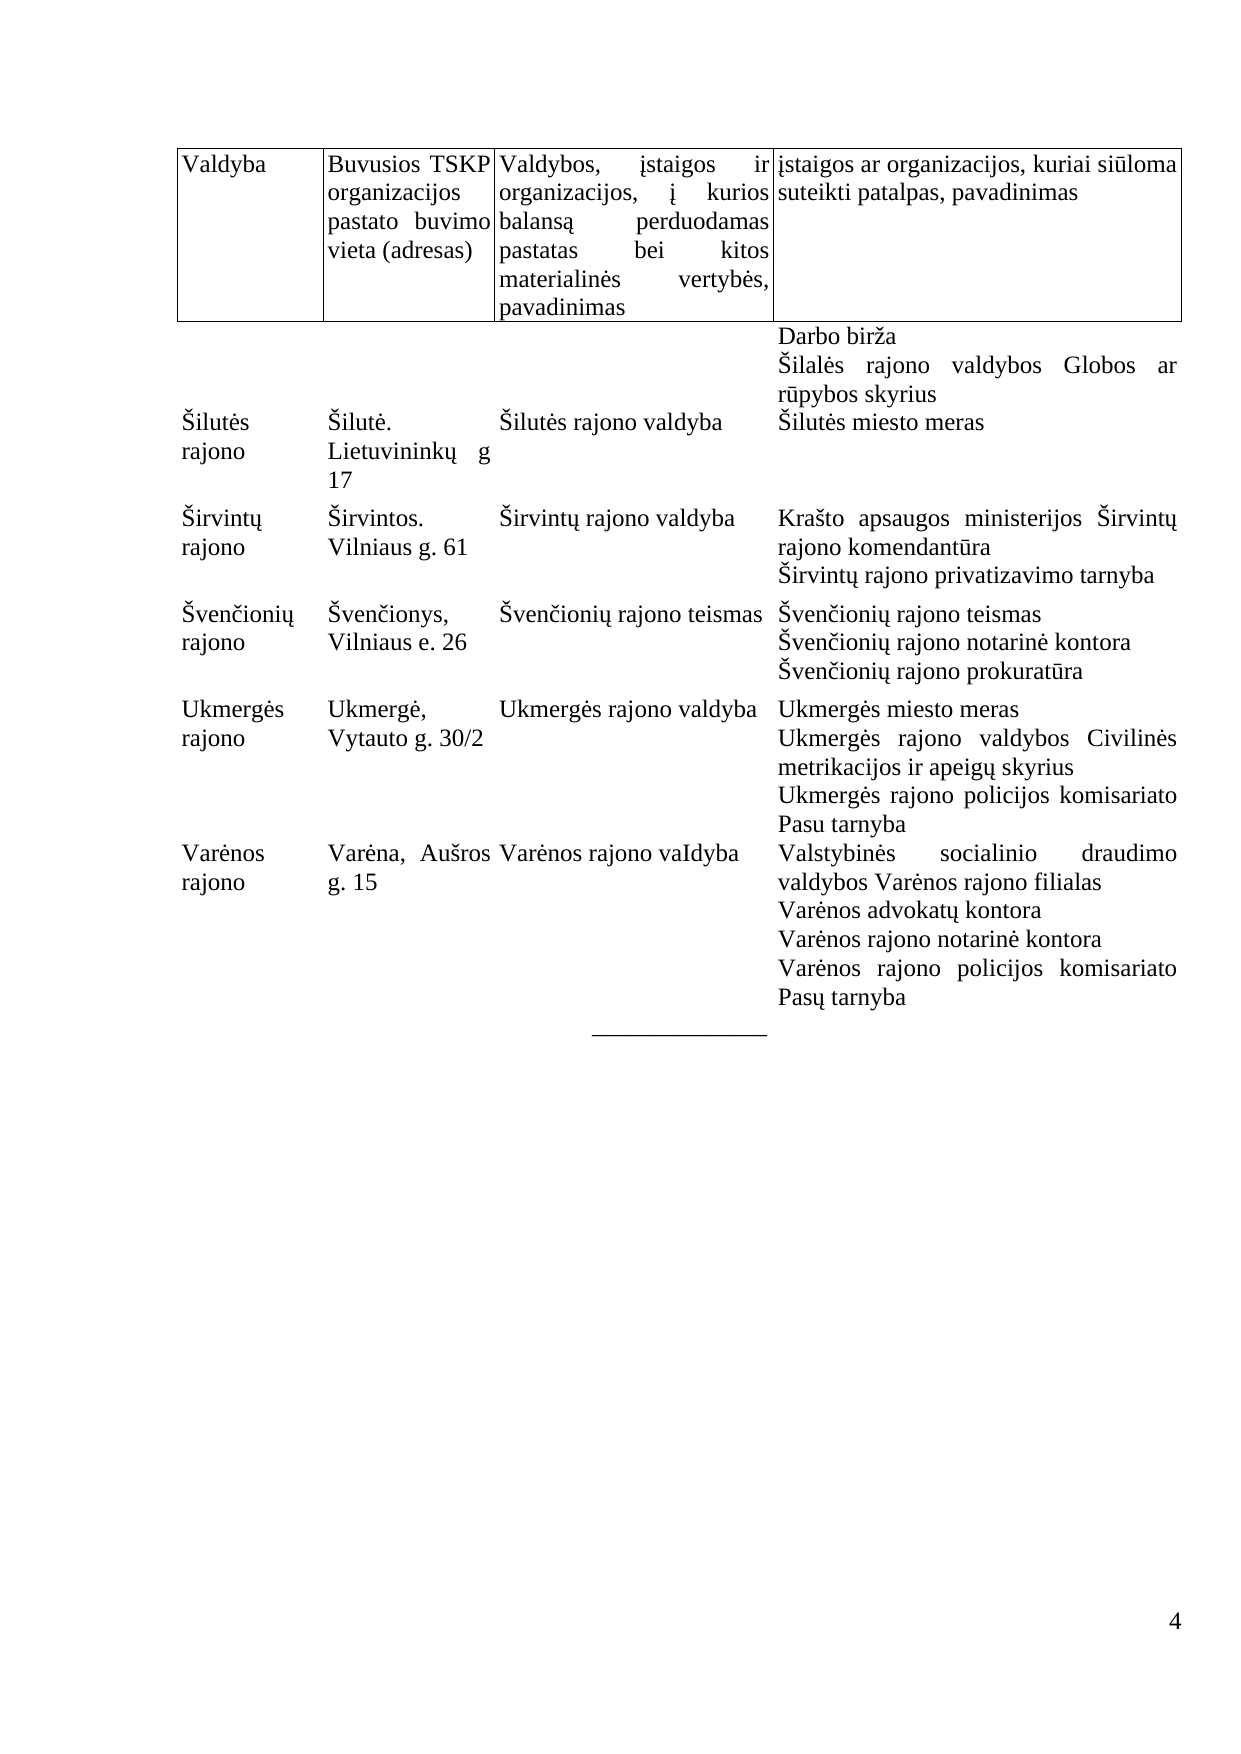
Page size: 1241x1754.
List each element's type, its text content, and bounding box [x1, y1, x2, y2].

table_cell Švenčionių rajono [177, 599, 323, 694]
table_header įstaigos ar organizacijos, kuriai siūloma suteikti patalpas, pavadinimas [774, 149, 1181, 321]
table_cell Krašto apsaugos ministerijos Širvintų rajono komendantūra Širvintų rajono privatizavimo tarnyba [774, 503, 1181, 599]
table_cell Ukmergės rajono valdyba [495, 694, 773, 838]
table_cell [177, 322, 323, 407]
table_cell [323, 322, 495, 407]
text ______________ [177, 1011, 1181, 1039]
table_header Valdyba [178, 149, 323, 321]
table_header Valdybos, įstaigos ir organizacijos, į kurios balansą perduodamas pastatas bei kitos materialinės vertybės, pavadinimas [495, 149, 773, 321]
table_header Buvusios TSKP organizacijos pastato buvimo vieta (adresas) [324, 149, 494, 321]
table_cell Ukmergės rajono [177, 694, 323, 838]
table_cell Švenčionių rajono teismas Švenčionių rajono notarinė kontora Švenčionių rajono prokuratūra [774, 599, 1181, 694]
table_cell Šilutės miesto meras [774, 408, 1181, 503]
table_cell Širvintos. Vilniaus g. 61 [323, 503, 495, 599]
table_cell Širvintų rajono valdyba [495, 503, 773, 599]
table_cell Ukmergės miesto meras Ukmergės rajono valdybos Civilinės metrikacijos ir apeigų skyrius Ukmergės rajono policijos komisariato Pasu tarnyba [774, 694, 1181, 838]
table_cell [495, 322, 773, 407]
table_cell Šilutės rajono [177, 408, 323, 503]
table_cell Švenčionių rajono teismas [495, 599, 773, 694]
table_cell Valstybinės socialinio draudimo valdybos Varėnos rajono filialas Varėnos advokatų kontora Varėnos rajono notarinė kontora Varėnos rajono policijos komisariato Pasų tarnyba [774, 838, 1181, 1011]
table_cell Varėnos rajono vaIdyba [495, 838, 773, 1011]
table_cell Ukmergė, Vytauto g. 30/2 [323, 694, 495, 838]
table_cell Širvintų rajono [177, 503, 323, 599]
table_cell Varėnos rajono [177, 838, 323, 1011]
table_cell Varėna, Aušros g. 15 [323, 838, 495, 1011]
table_cell Šilutė. Lietuvininkų g 17 [323, 408, 495, 503]
table_cell Švenčionys, Vilniaus e. 26 [323, 599, 495, 694]
table_cell Darbo birža Šilalės rajono valdybos Globos ar rūpybos skyrius [774, 322, 1181, 407]
table_cell Šilutės rajono valdyba [495, 408, 773, 503]
